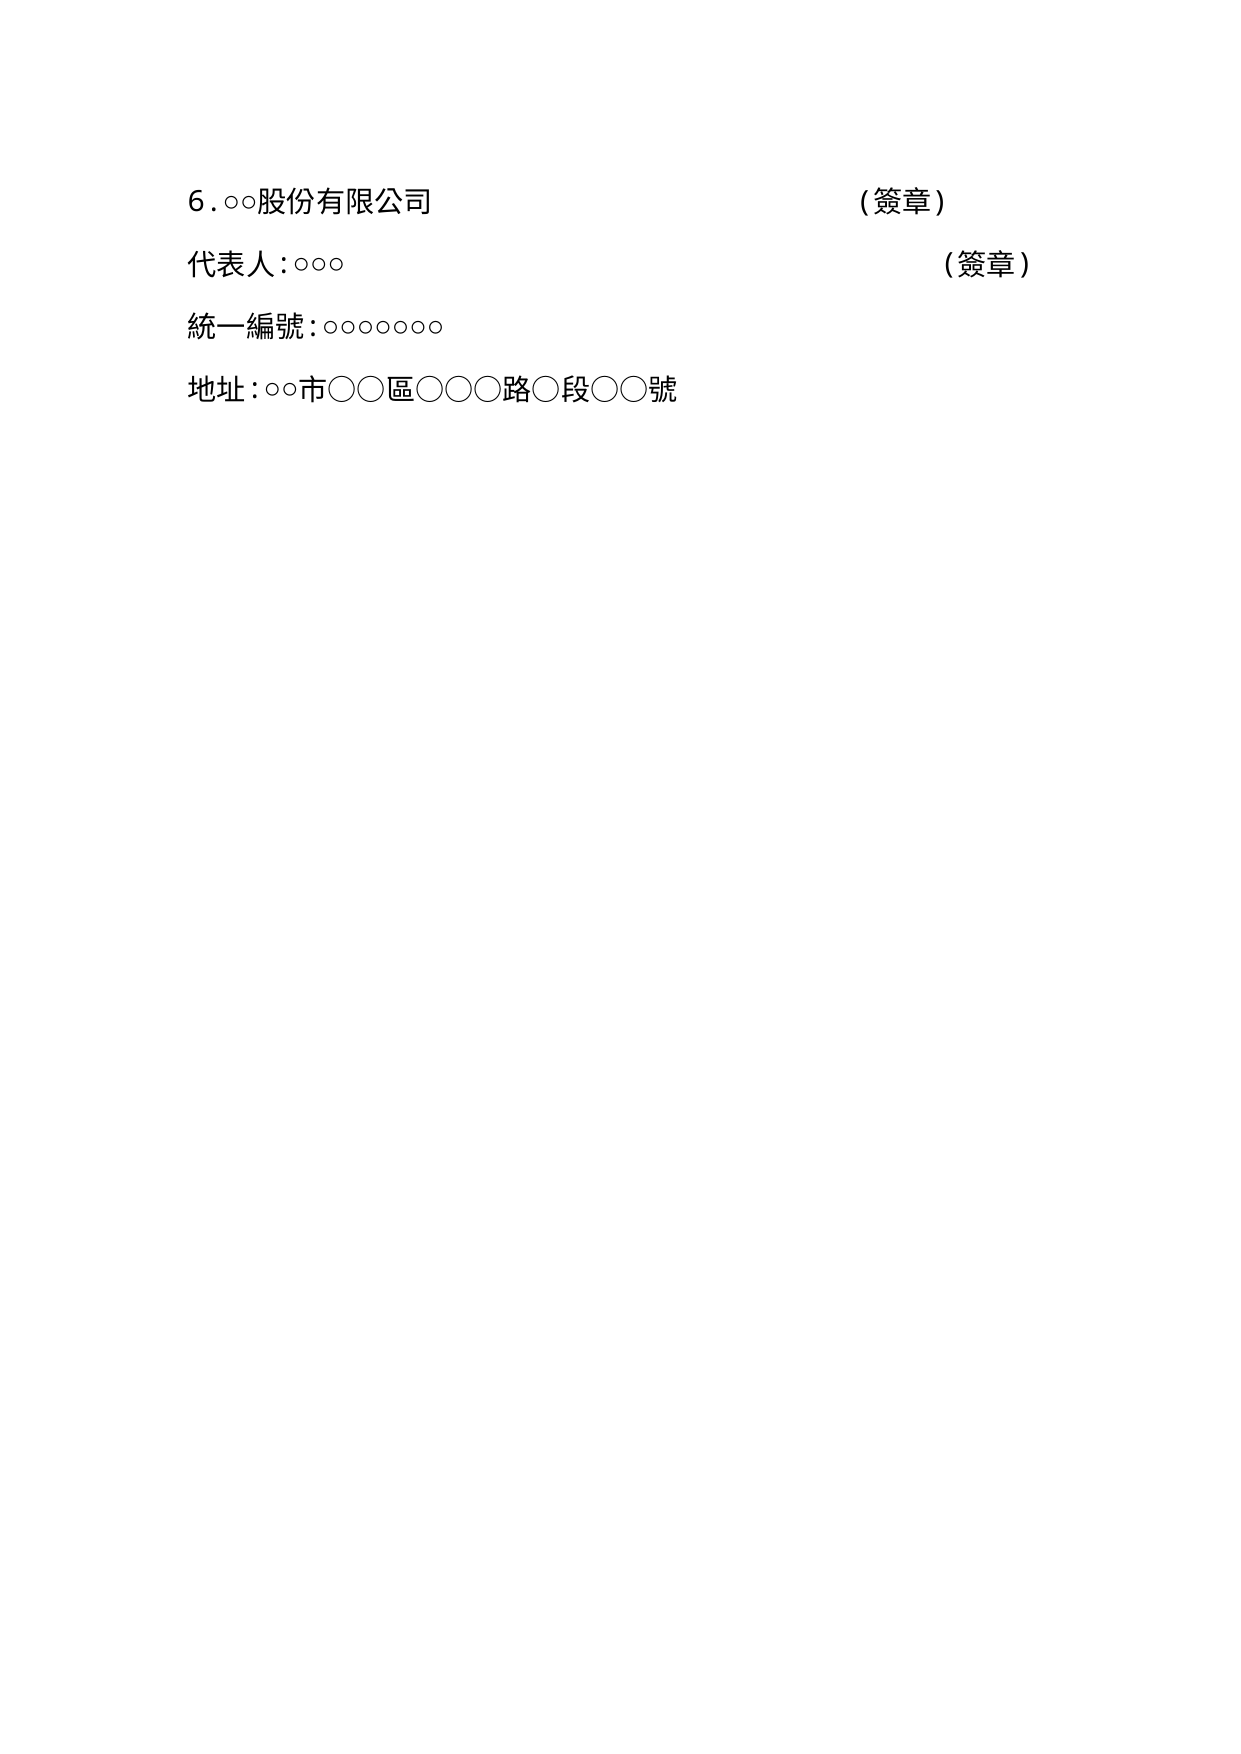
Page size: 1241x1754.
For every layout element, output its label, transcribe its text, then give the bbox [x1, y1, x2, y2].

text 地址:○○市○○區○○○路○段○○號 [187, 346, 1053, 408]
text 代表人:○○○ (簽章) [187, 221, 1053, 283]
text 統一編號:○○○○○○○ [187, 283, 1053, 346]
text 6.○○股份有限公司 (簽章) [187, 158, 1053, 221]
